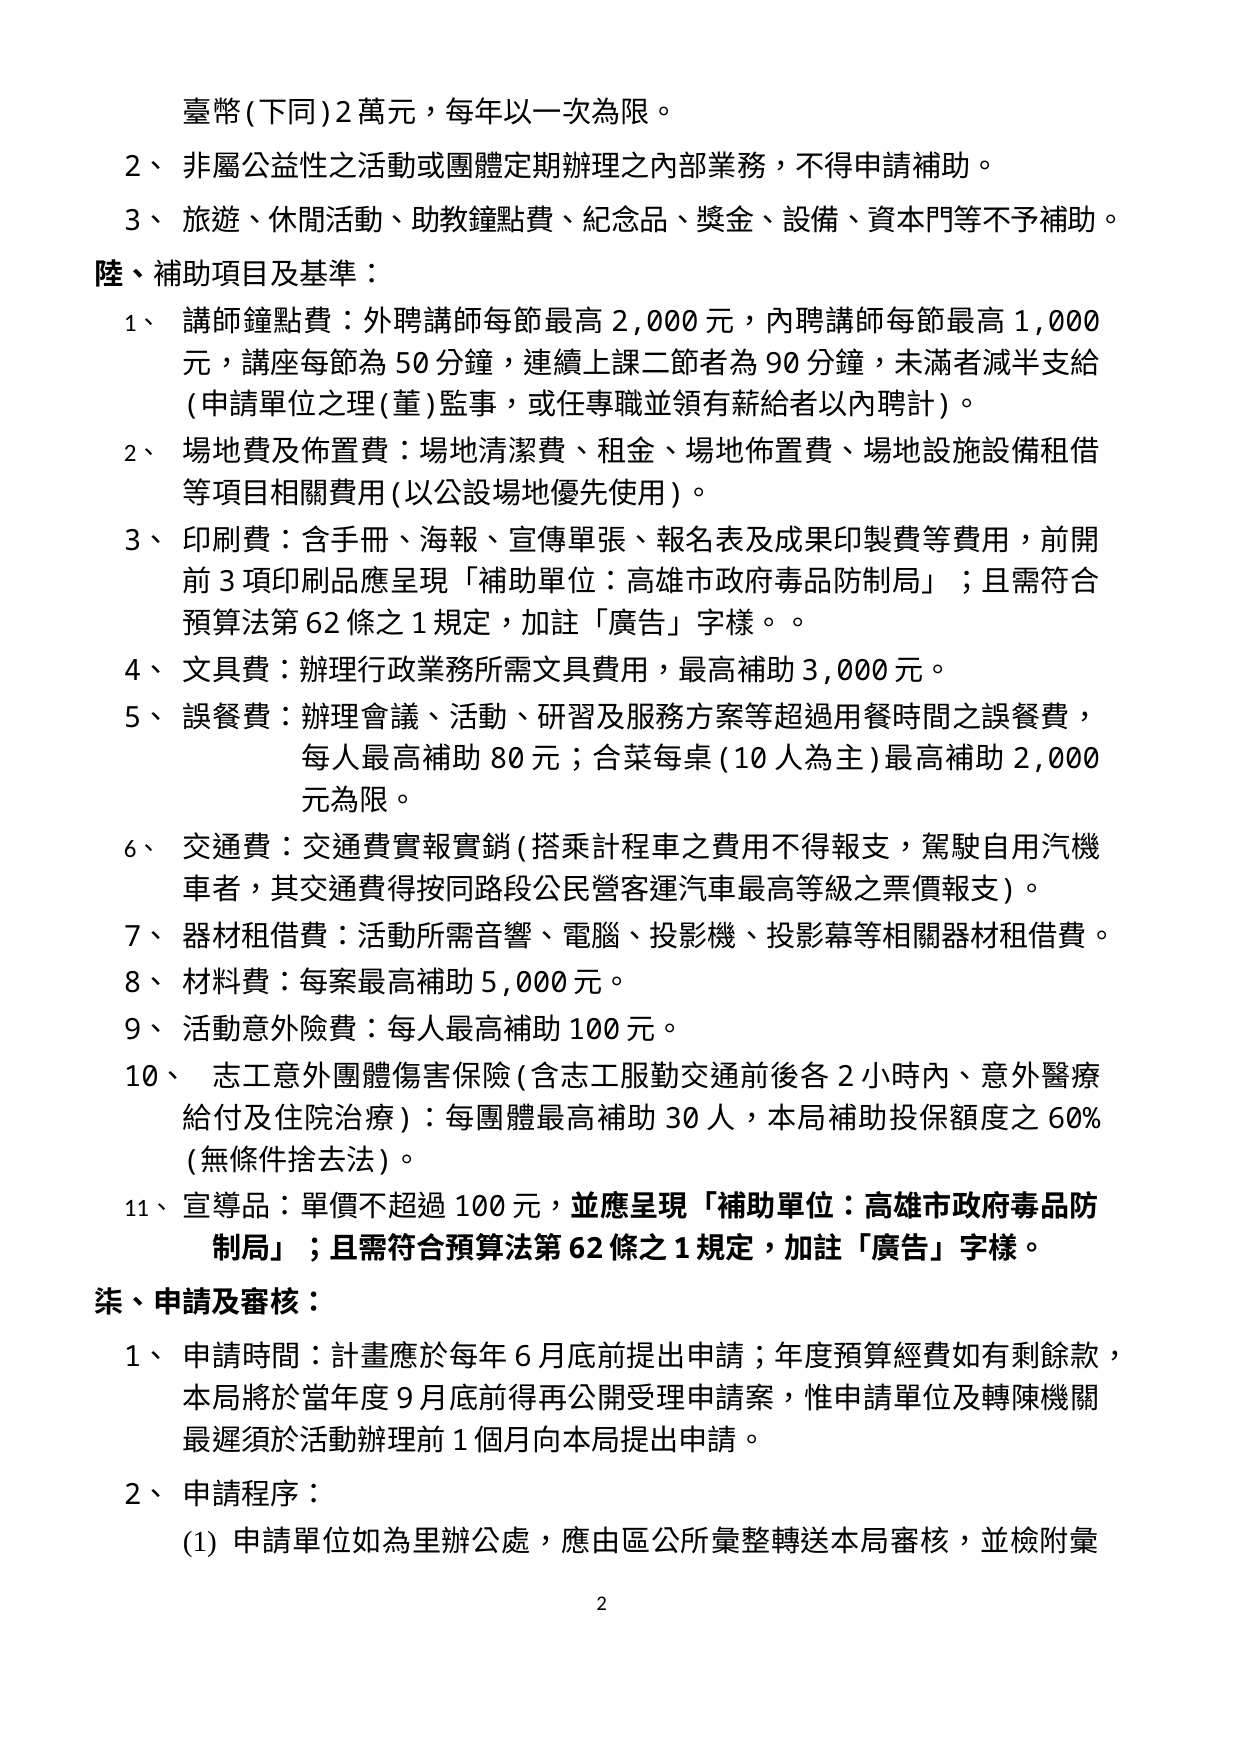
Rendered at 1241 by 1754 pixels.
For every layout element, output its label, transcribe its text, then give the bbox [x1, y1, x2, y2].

list 宣導品：單價不超過100元，並應呈現「補助單位：高雄市政府毒品防制局」；且需符合預算法第62條之1規定，加註「廣告」字樣。 [123, 1183, 1100, 1267]
list 講師鐘點費：外聘講師每節最高2,000元，內聘講師每節最高1,000元，講座每節為50分鐘，連續上課二節者為90分鐘，未滿者減半支給(申請單位之理(董)監事，或任專職並領有薪給者以內聘計)。 [123, 298, 1100, 423]
list 非屬公益性之活動或團體定期辦理之內部業務，不得申請補助。 [123, 143, 1100, 184]
list 志工意外團體傷害保險(含志工服勤交通前後各2小時內、意外醫療給付及住院治療)：每團體最高補助30人，本局補助投保額度之60%(無條件捨去法)。 [123, 1053, 1100, 1178]
list 補助項目及基準： [94, 251, 1100, 293]
list 申請時間：計畫應於每年6月底前提出申請；年度預算經費如有剩餘款，本局將於當年度9月底前得再公開受理申請案，惟申請單位及轉陳機關最遲須於活動辦理前1個月向本局提出申請。 [123, 1333, 1100, 1458]
list 材料費：每案最高補助5,000元。 [123, 959, 1100, 1001]
list 活動意外險費：每人最高補助100元。 [123, 1006, 1100, 1048]
list 場地費及佈置費：場地清潔費、租金、場地佈置費、場地設施設備租借等項目相關費用(以公設場地優先使用)。 [123, 428, 1100, 512]
list 申請單位如為里辦公處，應由區公所彙整轉送本局審核，並檢附彙 [183, 1518, 1100, 1559]
list 文具費：辦理行政業務所需文具費用，最高補助3,000元。 [123, 647, 1100, 689]
list 旅遊、休閒活動、助教鐘點費、紀念品、獎金、設備、資本門等不予補助。 [123, 197, 1100, 239]
list 交通費：交通費實報實銷(搭乘計程車之費用不得報支，駕駛自用汽機車者，其交通費得按同路段公民營客運汽車最高等級之票價報支)。 [123, 824, 1100, 907]
list 申請程序： [123, 1471, 1100, 1513]
list 印刷費：含手冊、海報、宣傳單張、報名表及成果印製費等費用，前開前3項印刷品應呈現「補助單位：高雄市政府毒品防制局」；且需符合預算法第62條之1規定，加註「廣告」字樣。。 [123, 517, 1100, 642]
list 器材租借費：活動所需音響、電腦、投影機、投影幕等相關器材租借費。 [123, 913, 1100, 954]
list 誤餐費：辦理會議、活動、研習及服務方案等超過用餐時間之誤餐費，每人最高補助80元；合菜每桌(10人為主)最高補助2,000元為限。 [123, 694, 1100, 819]
list 臺幣(下同)2萬元，每年以一次為限。 [123, 89, 1100, 130]
list 申請及審核： [94, 1279, 1100, 1321]
